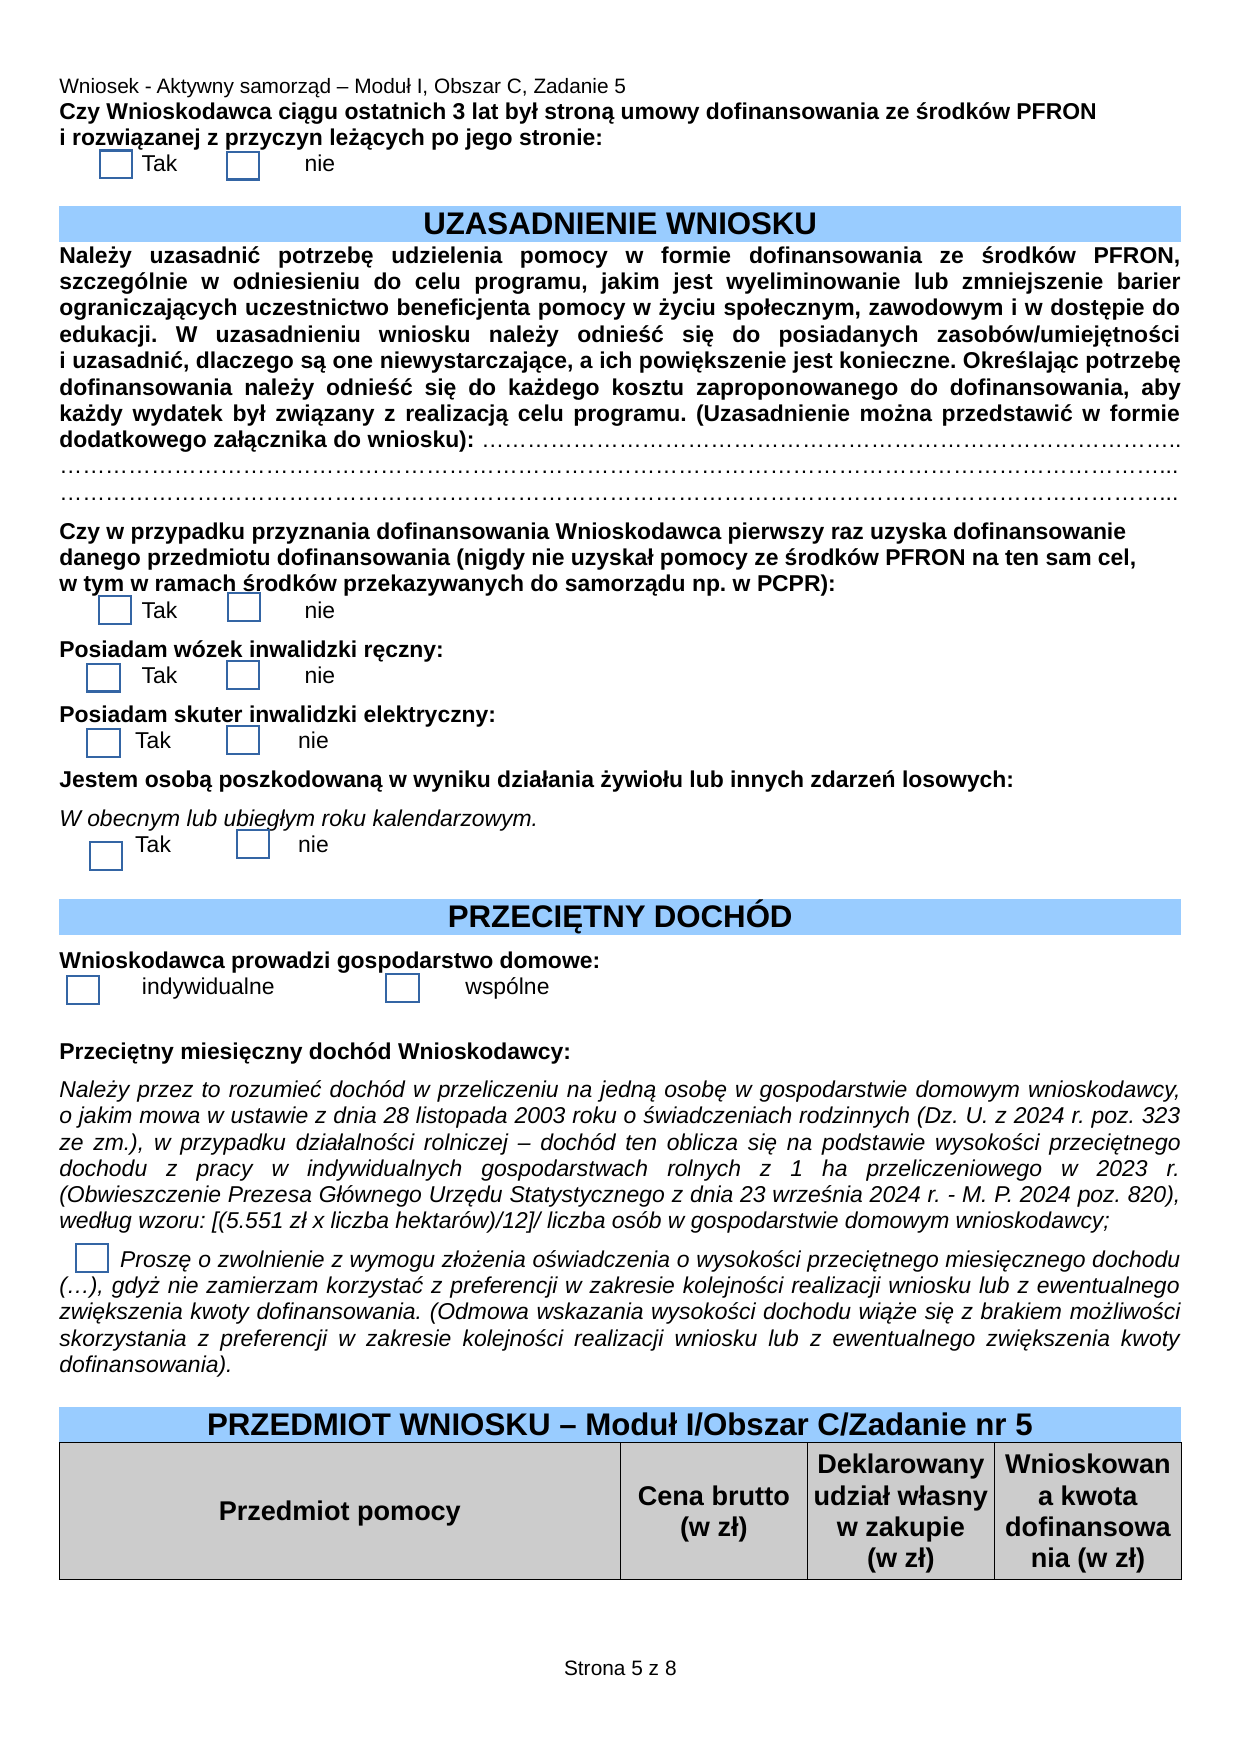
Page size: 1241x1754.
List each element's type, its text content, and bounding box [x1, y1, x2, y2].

table_header Deklarowany udział własny w zakupie (w zł) [808, 1443, 994, 1579]
text Czy Wnioskodawca ciągu ostatnich 3 lat był stroną umowy dofinansowania ze środków PFRON i rozwiązanej z przyczyn leżących po jego stronie: [59, 98, 1181, 150]
text nie [270, 831, 1181, 858]
text Należy uzasadnić potrzebę udzielenia pomocy w formie dofinansowania ze środków PFRON, szczególnie w odniesieniu do celu programu, jakim jest wyeliminowanie lub zmniejszenie barier ograniczających uczestnictwo beneficjenta pomocy w życiu społecznym, zawodowym i w dostępie do edukacji. W uzasadnieniu wniosku należy odnieść się do posiadanych zasobów/umiejętności i uzasadnić, dlaczego są one niewystarczające, a ich powiększenie jest konieczne. Określając potrzebę dofinansowania należy odnieść się do każdego kosztu zaproponowanego do dofinansowania, aby każdy wydatek był związany z realizacją celu programu. (Uzasadnienie można przedstawić w formie dodatkowego załącznika do wniosku): ……………………………………………………………………………….. ………………………………………………………………………………………………………………………………...………………………………………………………………………………………………………………………………... [59, 242, 1181, 505]
text [59, 150, 99, 177]
text W obecnym lub ubiegłym roku kalendarzowym. [59, 805, 1181, 831]
text Jestem osobą poszkodowaną w wyniku działania żywiołu lub innych zdarzeń losowych: [59, 766, 1181, 792]
subtitle UZASADNIENIE WNIOSKU [59, 206, 1181, 242]
table_header Przedmiot pomocy [60, 1443, 620, 1579]
text Tak nie [133, 150, 1181, 177]
subtitle PRZEDMIOT WNIOSKU – Moduł I/Obszar C/Zadanie nr 5 [59, 1407, 1181, 1442]
table_header Cena brutto (w zł) [621, 1443, 807, 1579]
text Przeciętny miesięczny dochód Wnioskodawcy: [59, 1038, 1181, 1064]
text Proszę o zwolnienie z wymogu złożenia oświadczenia o wysokości przeciętnego miesięcznego dochodu (…), gdyż nie zamierzam korzystać z preferencji w zakresie kolejności realizacji wniosku lub z ewentualnego zwiększenia kwoty dofinansowania. (Odmowa wskazania wysokości dochodu wiąże się z brakiem możliwości skorzystania z preferencji w zakresie kolejności realizacji wniosku lub z ewentualnego zwiększenia kwoty dofinansowania). [59, 1246, 1181, 1377]
text Posiadam wózek inwalidzki ręczny: Tak nie [59, 636, 1181, 688]
table_header Wnioskowana kwota dofinansowania (w zł) [995, 1443, 1181, 1579]
text Posiadam skuter inwalidzki elektryczny: Tak nie [59, 701, 1181, 753]
text Wnioskodawca prowadzi gospodarstwo domowe: [59, 947, 1181, 973]
text wspólne [420, 973, 1181, 999]
text indywidualne [59, 973, 385, 999]
text Należy przez to rozumieć dochód w przeliczeniu na jedną osobę w gospodarstwie domowym wnioskodawcy, o jakim mowa w ustawie z dnia 28 listopada 2003 roku o świadczeniach rodzinnych (Dz. U. z 2024 r. poz. 323 ze zm.), w przypadku działalności rolniczej – dochód ten oblicza się na podstawie wysokości przeciętnego dochodu z pracy w indywidualnych gospodarstwach rolnych z 1 ha przeliczeniowego w 2023 r. (Obwieszczenie Prezesa Głównego Urzędu Statystycznego z dnia 23 września 2024 r. - M. P. 2024 poz. 820), według wzoru: [(5.551 zł x liczba hektarów)/12]/ liczba osób w gospodarstwie domowym wnioskodawcy; [59, 1076, 1181, 1234]
subtitle PRZECIĘTNY DOCHÓD [59, 899, 1181, 935]
text Czy w przypadku przyznania dofinansowania Wnioskodawca pierwszy raz uzyska dofinansowanie danego przedmiotu dofinansowania (nigdy nie uzyskał pomocy ze środków PFRON na ten sam cel, w tym w ramach środków przekazywanych do samorządu np. w PCPR): Tak nie [59, 518, 1181, 623]
text Tak [59, 831, 236, 858]
